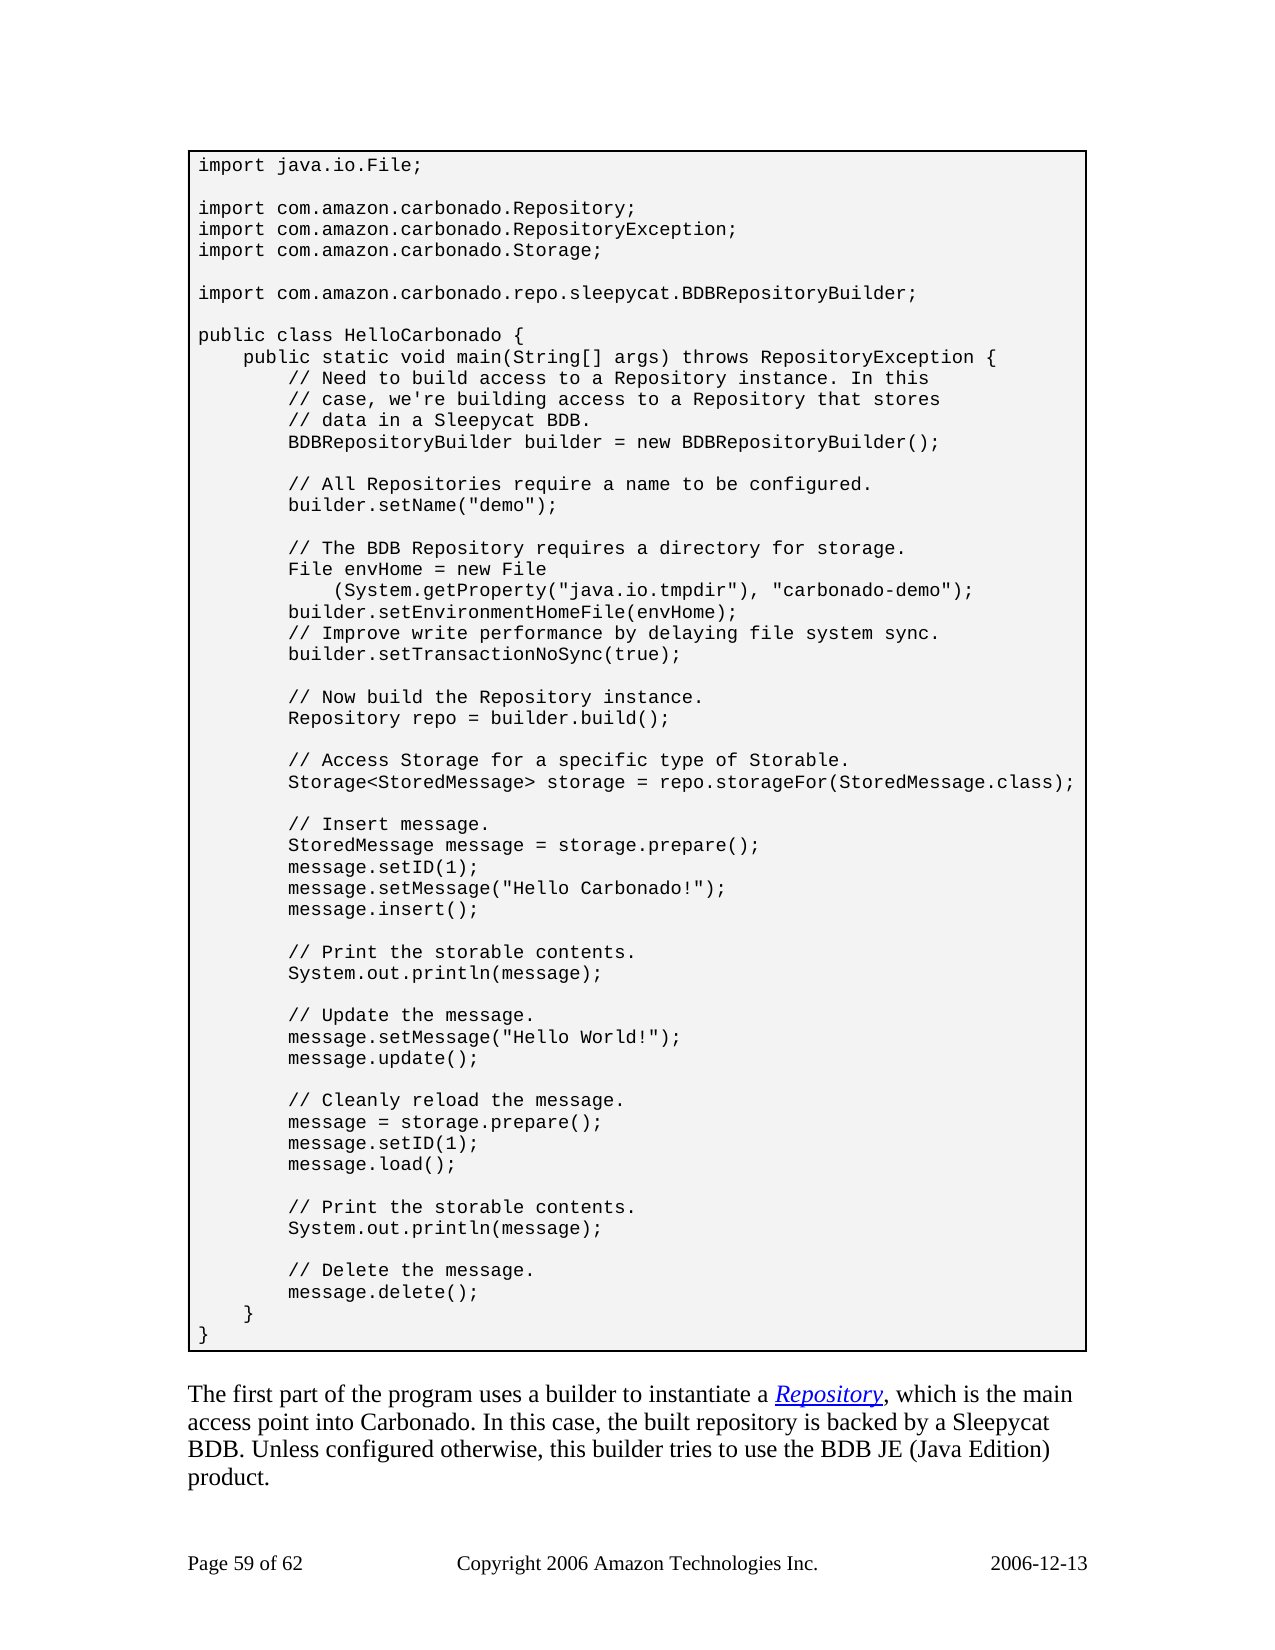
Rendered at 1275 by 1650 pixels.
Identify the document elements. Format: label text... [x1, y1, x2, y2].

text File envHome = new File [190, 554, 1085, 575]
text // Access Storage for a specific type of Storable. [190, 745, 1085, 766]
text import com.amazon.carbonado.Storage; [190, 235, 1085, 256]
text // Update the message. [190, 1000, 1085, 1021]
text import com.amazon.carbonado.Repository; [190, 192, 1085, 214]
text message = storage.prepare(); [190, 1106, 1085, 1127]
text message.setID(1); [190, 1127, 1085, 1149]
text } [190, 1297, 1085, 1319]
text Repository repo = builder.build(); [190, 702, 1085, 724]
text builder.setName("demo"); [190, 490, 1085, 511]
text // data in a Sleepycat BDB. [190, 405, 1085, 426]
text message.setID(1); [190, 851, 1085, 872]
text StoredMessage message = storage.prepare(); [190, 830, 1085, 851]
text import java.io.File; [190, 152, 1085, 171]
text // Need to build access to a Repository instance. In this [190, 362, 1085, 384]
text message.setMessage("Hello Carbonado!"); [190, 872, 1085, 894]
text // Insert message. [190, 809, 1085, 830]
text import com.amazon.carbonado.repo.sleepycat.BDBRepositoryBuilder; [190, 277, 1085, 299]
text The first part of the program uses a builder to instantiate a Repository, which is the main access point into Carbonado. In this case, the built repository is backed by a Sleepycat BDB. Unless configured otherwise, this builder tries to use the BDB JE (Java Edition) product. [187, 1380, 1087, 1491]
text System.out.println(message); [190, 1212, 1085, 1234]
text import com.amazon.carbonado.RepositoryException; [190, 214, 1085, 235]
text // Improve write performance by delaying file system sync. [190, 617, 1085, 639]
text builder.setTransactionNoSync(true); [190, 639, 1085, 660]
text } [190, 1319, 1085, 1350]
text (System.getProperty("java.io.tmpdir"), "carbonado-demo"); [190, 575, 1085, 596]
text // The BDB Repository requires a directory for storage. [190, 532, 1085, 554]
text builder.setEnvironmentHomeFile(envHome); [190, 596, 1085, 617]
text Storage<StoredMessage> storage = repo.storageFor(StoredMessage.class); [190, 766, 1085, 787]
text message.setMessage("Hello World!"); [190, 1021, 1085, 1042]
text // Cleanly reload the message. [190, 1085, 1085, 1106]
text public class HelloCarbonado { [190, 320, 1085, 341]
text message.delete(); [190, 1276, 1085, 1297]
text public static void main(String[] args) throws RepositoryException { [190, 341, 1085, 362]
text // All Repositories require a name to be configured. [190, 469, 1085, 490]
text message.insert(); [190, 894, 1085, 915]
text // Delete the message. [190, 1255, 1085, 1276]
text // case, we're building access to a Repository that stores [190, 384, 1085, 405]
text System.out.println(message); [190, 957, 1085, 979]
text message.load(); [190, 1149, 1085, 1170]
text message.update(); [190, 1042, 1085, 1064]
text // Print the storable contents. [190, 936, 1085, 957]
text // Now build the Repository instance. [190, 681, 1085, 702]
text // Print the storable contents. [190, 1191, 1085, 1212]
text BDBRepositoryBuilder builder = new BDBRepositoryBuilder(); [190, 426, 1085, 447]
